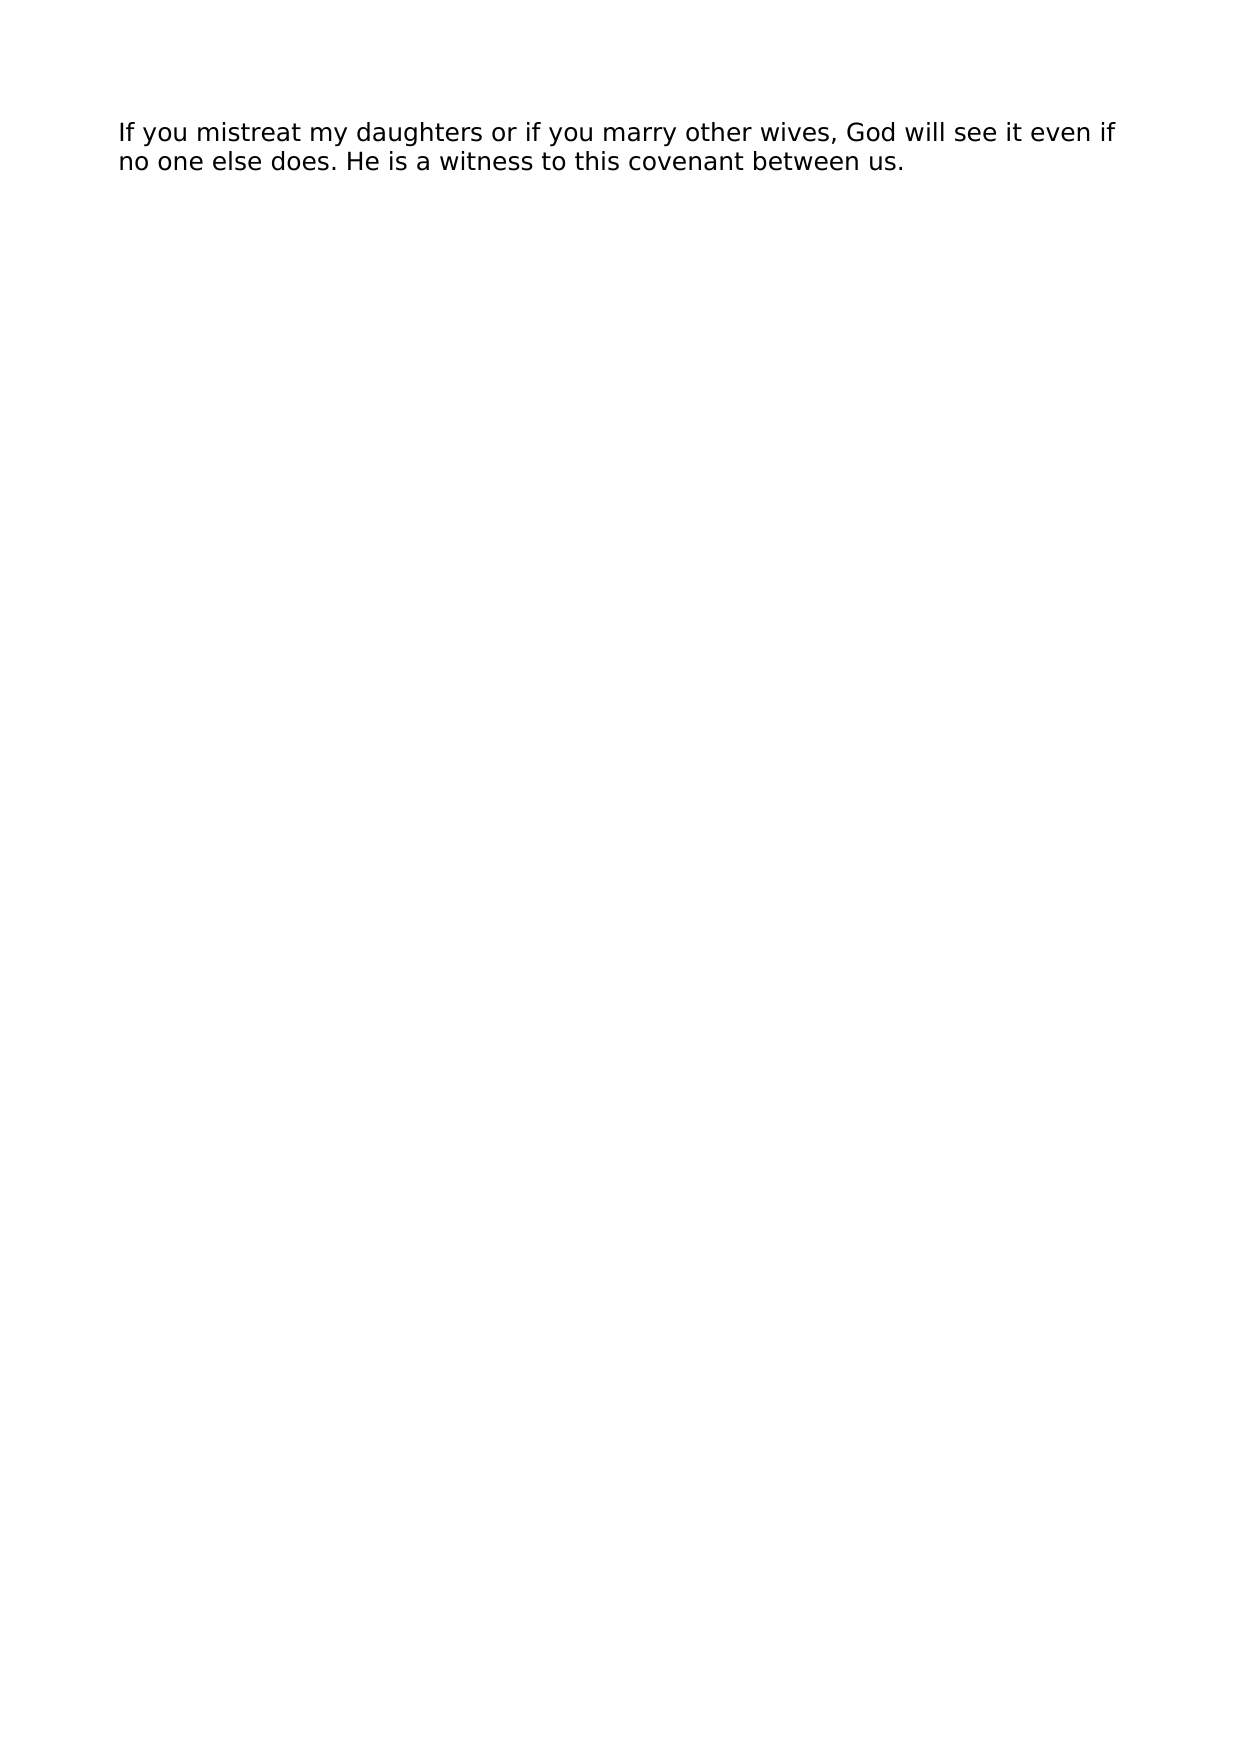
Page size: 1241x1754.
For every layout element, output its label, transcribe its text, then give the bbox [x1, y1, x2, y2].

text If you mistreat my daughters or if you marry other wives, God will see it even if no one else does. He is a witness to this covenant between us. [118, 118, 1122, 176]
